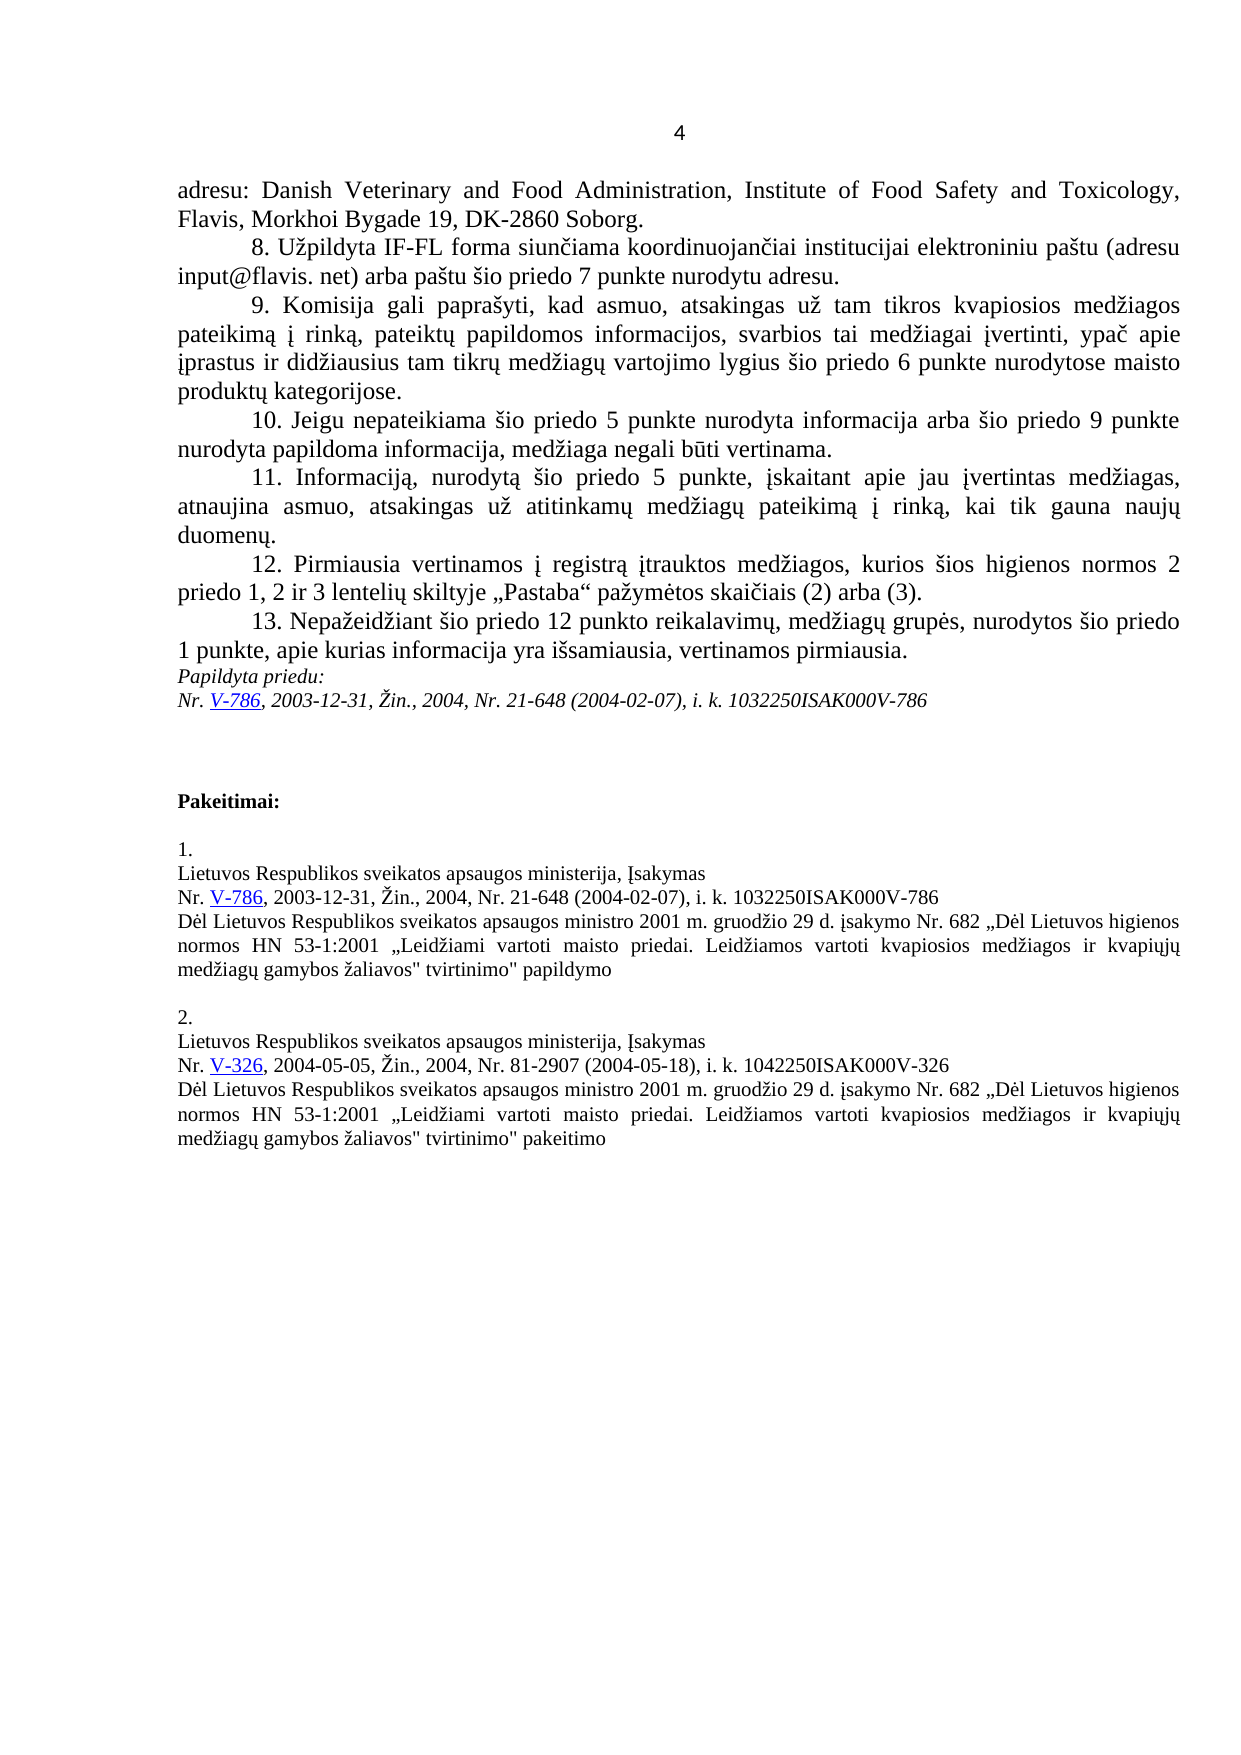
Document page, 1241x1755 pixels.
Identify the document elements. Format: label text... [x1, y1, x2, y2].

text 12. Pirmiausia vertinamos į registrą įtrauktos medžiagos, kurios šios higienos normos 2 priedo 1, 2 ir 3 lentelių skiltyje „Pastaba“ pažymėtos skaičiais (2) arba (3). [177, 549, 1181, 606]
text Dėl Lietuvos Respublikos sveikatos apsaugos ministro 2001 m. gruodžio 29 d. įsakymo Nr. 682 „Dėl Lietuvos higienos normos HN 53-1:2001 „Leidžiami vartoti maisto priedai. Leidžiamos vartoti kvapiosios medžiagos ir kvapiųjų medžiagų gamybos žaliavos" tvirtinimo" papildymo [177, 909, 1181, 981]
text Dėl Lietuvos Respublikos sveikatos apsaugos ministro 2001 m. gruodžio 29 d. įsakymo Nr. 682 „Dėl Lietuvos higienos normos HN 53-1:2001 „Leidžiami vartoti maisto priedai. Leidžiamos vartoti kvapiosios medžiagos ir kvapiųjų medžiagų gamybos žaliavos" tvirtinimo" pakeitimo [177, 1077, 1181, 1149]
text Nr. V-326, 2004-05-05, Žin., 2004, Nr. 81-2907 (2004-05-18), i. k. 1042250ISAK000V-326 [177, 1053, 1181, 1077]
text adresu: Danish Veterinary and Food Administration, Institute of Food Safety and Toxicology, Flavis, Morkhoi Bygade 19, DK-2860 Soborg. [177, 175, 1181, 232]
text 10. Jeigu nepateikiama šio priedo 5 punkte nurodyta informacija arba šio priedo 9 punkte nurodyta papildoma informacija, medžiaga negali būti vertinama. [177, 405, 1181, 462]
text 8. Užpildyta IF-FL forma siunčiama koordinuojančiai institucijai elektroniniu paštu (adresu input@flavis. net) arba paštu šio priedo 7 punkte nurodytu adresu. [177, 232, 1181, 290]
text 9. Komisija gali paprašyti, kad asmuo, atsakingas už tam tikros kvapiosios medžiagos pateikimą į rinką, pateiktų papildomos informacijos, svarbios tai medžiagai įvertinti, ypač apie įprastus ir didžiausius tam tikrų medžiagų vartojimo lygius šio priedo 6 punkte nurodytose maisto produktų kategorijose. [177, 290, 1181, 405]
text Lietuvos Respublikos sveikatos apsaugos ministerija, Įsakymas [177, 861, 1181, 885]
text 11. Informaciją, nurodytą šio priedo 5 punkte, įskaitant apie jau įvertintas medžiagas, atnaujina asmuo, atsakingas už atitinkamų medžiagų pateikimą į rinką, kai tik gauna naujų duomenų. [177, 462, 1181, 549]
text Pakeitimai: [177, 789, 1181, 813]
text 13. Nepažeidžiant šio priedo 12 punkto reikalavimų, medžiagų grupės, nurodytos šio priedo 1 punkte, apie kurias informacija yra išsamiausia, vertinamos pirmiausia. [177, 606, 1181, 664]
text 1. [177, 837, 1181, 861]
text Lietuvos Respublikos sveikatos apsaugos ministerija, Įsakymas [177, 1029, 1181, 1053]
text 2. [177, 1005, 1181, 1029]
text Nr. V-786, 2003-12-31, Žin., 2004, Nr. 21-648 (2004-02-07), i. k. 1032250ISAK000V-786 [177, 885, 1181, 909]
text Nr. V-786, 2003-12-31, Žin., 2004, Nr. 21-648 (2004-02-07), i. k. 1032250ISAK000V-786 [177, 688, 1181, 712]
text Papildyta priedu: [177, 664, 1181, 688]
